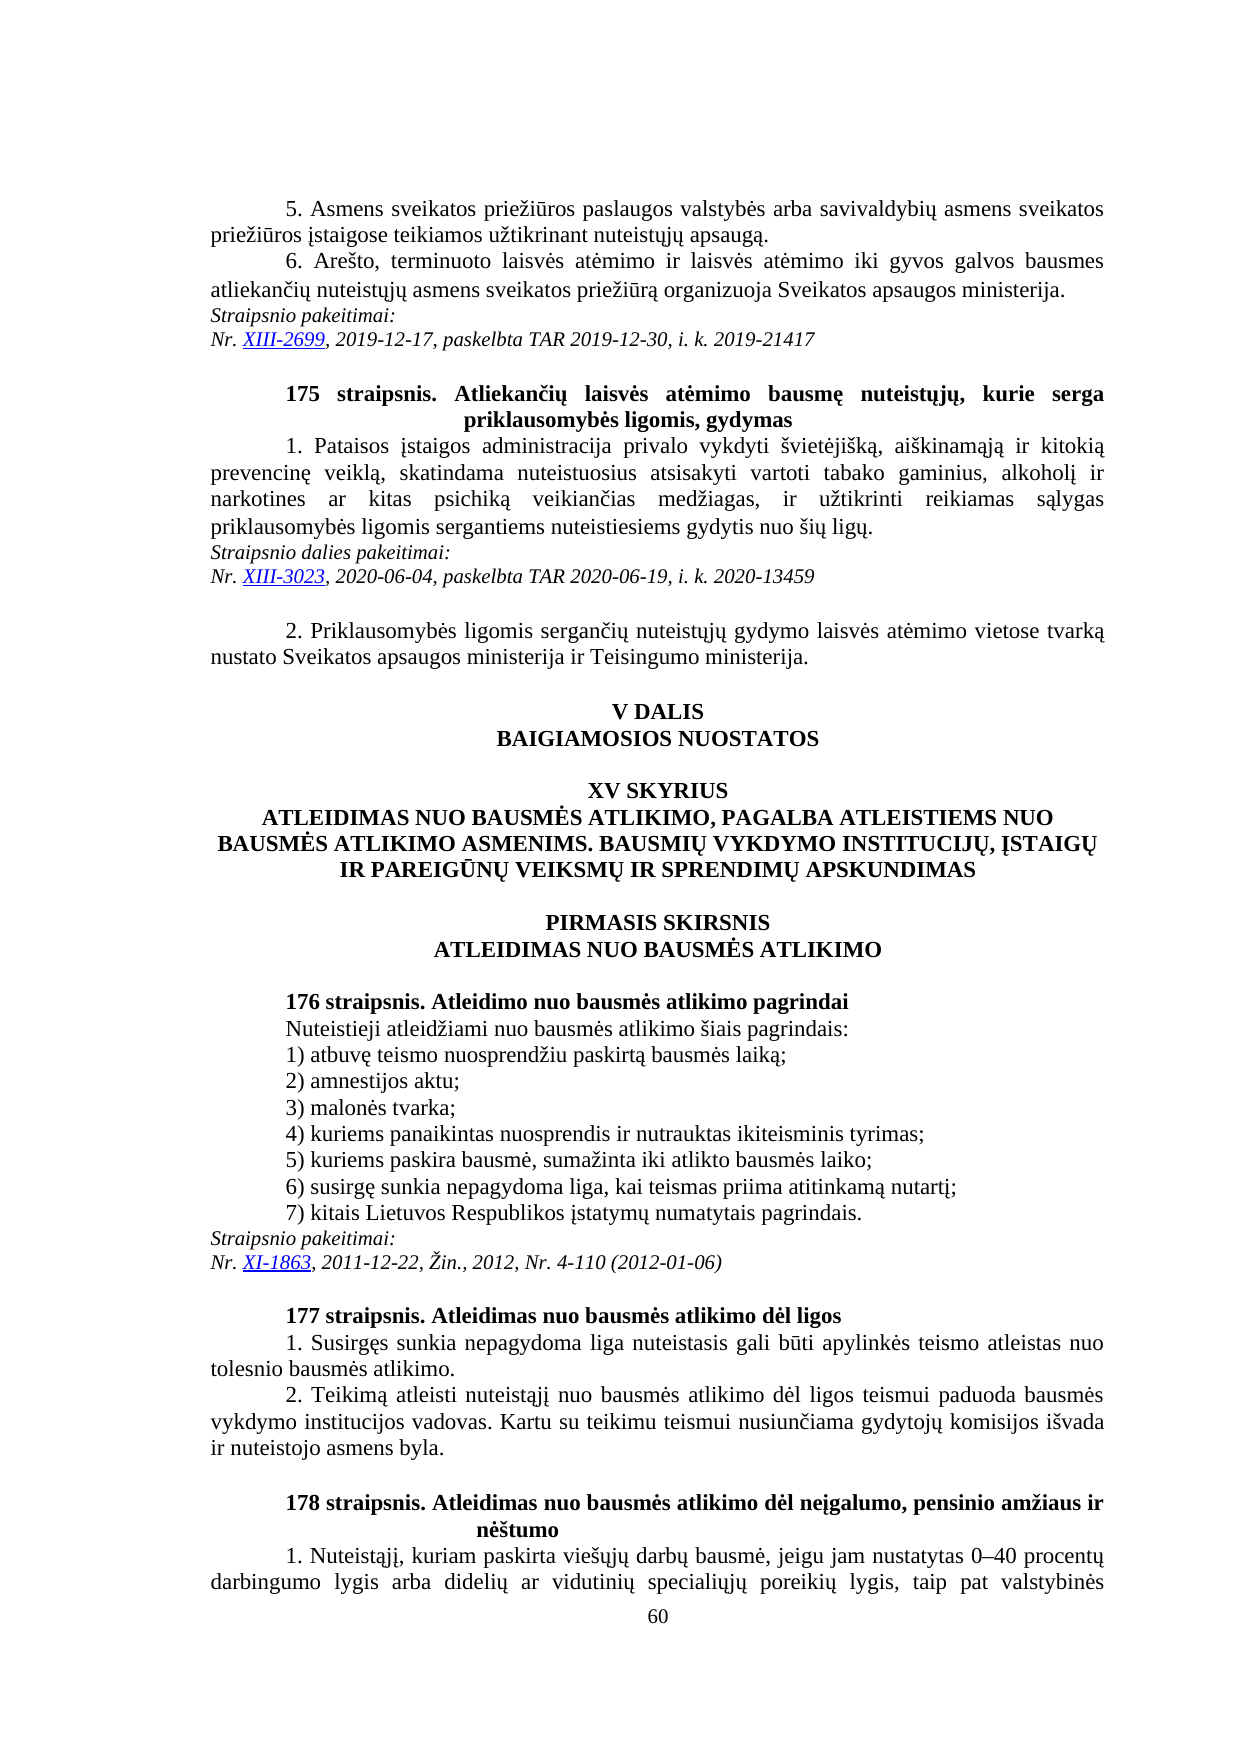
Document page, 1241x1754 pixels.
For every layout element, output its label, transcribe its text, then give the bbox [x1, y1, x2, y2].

subtitle Pirmasis skirsnis [210, 909, 1105, 936]
text 6) susirgę sunkia nepagydoma liga, kai teismas priima atitinkamą nutartį; [210, 1173, 1105, 1199]
text 2) amnestijos aktu; [210, 1067, 1105, 1094]
text Straipsnio pakeitimai: [210, 303, 1105, 327]
text 175 straipsnis. Atliekančių laisvės atėmimo bausmę nuteistųjų, kurie serga priklausomybės ligomis, gydymas [285, 379, 1105, 432]
subtitle XV skyrius [210, 777, 1105, 804]
text Nuteistieji atleidžiami nuo bausmės atlikimo šiais pagrindais: [210, 1015, 1105, 1041]
text 5) kuriems paskira bausmė, sumažinta iki atlikto bausmės laiko; [210, 1146, 1105, 1173]
text Nr. XIII-3023, 2020-06-04, paskelbta TAR 2020-06-19, i. k. 2020-13459 [210, 564, 1105, 588]
text V DALIS [210, 698, 1105, 725]
text 1) atbuvę teismo nuosprendžiu paskirtą bausmės laiką; [210, 1041, 1105, 1067]
text 6. Arešto, terminuoto laisvės atėmimo ir laisvės atėmimo iki gyvos galvos bausmes atliekančių nuteistųjų asmens sveikatos priežiūrą organizuoja Sveikatos apsaugos ministerija. [210, 248, 1105, 303]
text atleidimas nuo bausmės atlikimo [210, 936, 1105, 962]
text 2. Priklausomybės ligomis sergančių nuteistųjų gydymo laisvės atėmimo vietose tvarką nustato Sveikatos apsaugos ministerija ir Teisingumo ministerija. [210, 617, 1105, 670]
text 5. Asmens sveikatos priežiūros paslaugos valstybės arba savivaldybių asmens sveikatos priežiūros įstaigose teikiamos užtikrinant nuteistųjų apsaugą. [210, 195, 1105, 248]
text Straipsnio dalies pakeitimai: [210, 540, 1105, 564]
text 7) kitais Lietuvos Respublikos įstatymų numatytais pagrindais. [210, 1199, 1105, 1226]
text 2. Teikimą atleisti nuteistąjį nuo bausmės atlikimo dėl ligos teismui paduoda bausmės vykdymo institucijos vadovas. Kartu su teikimu teismui nusiunčiama gydytojų komisijos išvada ir nuteistojo asmens byla. [210, 1381, 1105, 1461]
subtitle baigiamOSiOS nuostatOS [210, 725, 1105, 751]
text 1. Nuteistąjį, kuriam paskirta viešųjų darbų bausmė, jeigu jam nustatytas 0–40 procentų darbingumo lygis arba didelių ar vidutinių specialiųjų poreikių lygis, taip pat valstybinės [210, 1542, 1105, 1595]
text Nr. XI-1863, 2011-12-22, Žin., 2012, Nr. 4-110 (2012-01-06) [210, 1249, 1105, 1274]
text 177 straipsnis. Atleidimas nuo bausmės atlikimo dėl ligos [210, 1302, 1105, 1329]
text Straipsnio pakeitimai: [210, 1226, 1105, 1249]
text Nr. XIII-2699, 2019-12-17, paskelbta TAR 2019-12-30, i. k. 2019-21417 [210, 327, 1105, 351]
text ATLEIDIMAS NUO BAUSMĖS ATLIKIMO, PAGALBA ATLEISTIEMS NUO BAUSMĖS ATLIKIMO ASMENIMS. BAUSMIŲ VYKDYMO INSTITUCIJŲ, ĮSTAIGŲ IR PAREIGŪNŲ VEIKSMŲ IR SPRENDIMŲ APSKUNDIMAS [210, 804, 1105, 883]
text 1. Pataisos įstaigos administracija privalo vykdyti švietėjišką, aiškinamąją ir kitokią prevencinę veiklą, skatindama nuteistuosius atsisakyti vartoti tabako gaminius, alkoholį ir narkotines ar kitas psichiką veikiančias medžiagas, ir užtikrinti reikiamas sąlygas priklausomybės ligomis sergantiems nuteistiesiems gydytis nuo šių ligų. [210, 432, 1105, 540]
text 4) kuriems panaikintas nuosprendis ir nutrauktas ikiteisminis tyrimas; [210, 1120, 1105, 1146]
text 178 straipsnis. Atleidimas nuo bausmės atlikimo dėl neįgalumo, pensinio amžiaus ir nėštumo [285, 1489, 1105, 1542]
text 1. Susirgęs sunkia nepagydoma liga nuteistasis gali būti apylinkės teismo atleistas nuo tolesnio bausmės atlikimo. [210, 1329, 1105, 1381]
text 3) malonės tvarka; [210, 1094, 1105, 1120]
text 176 straipsnis. Atleidimo nuo bausmės atlikimo pagrindai [210, 988, 1105, 1015]
